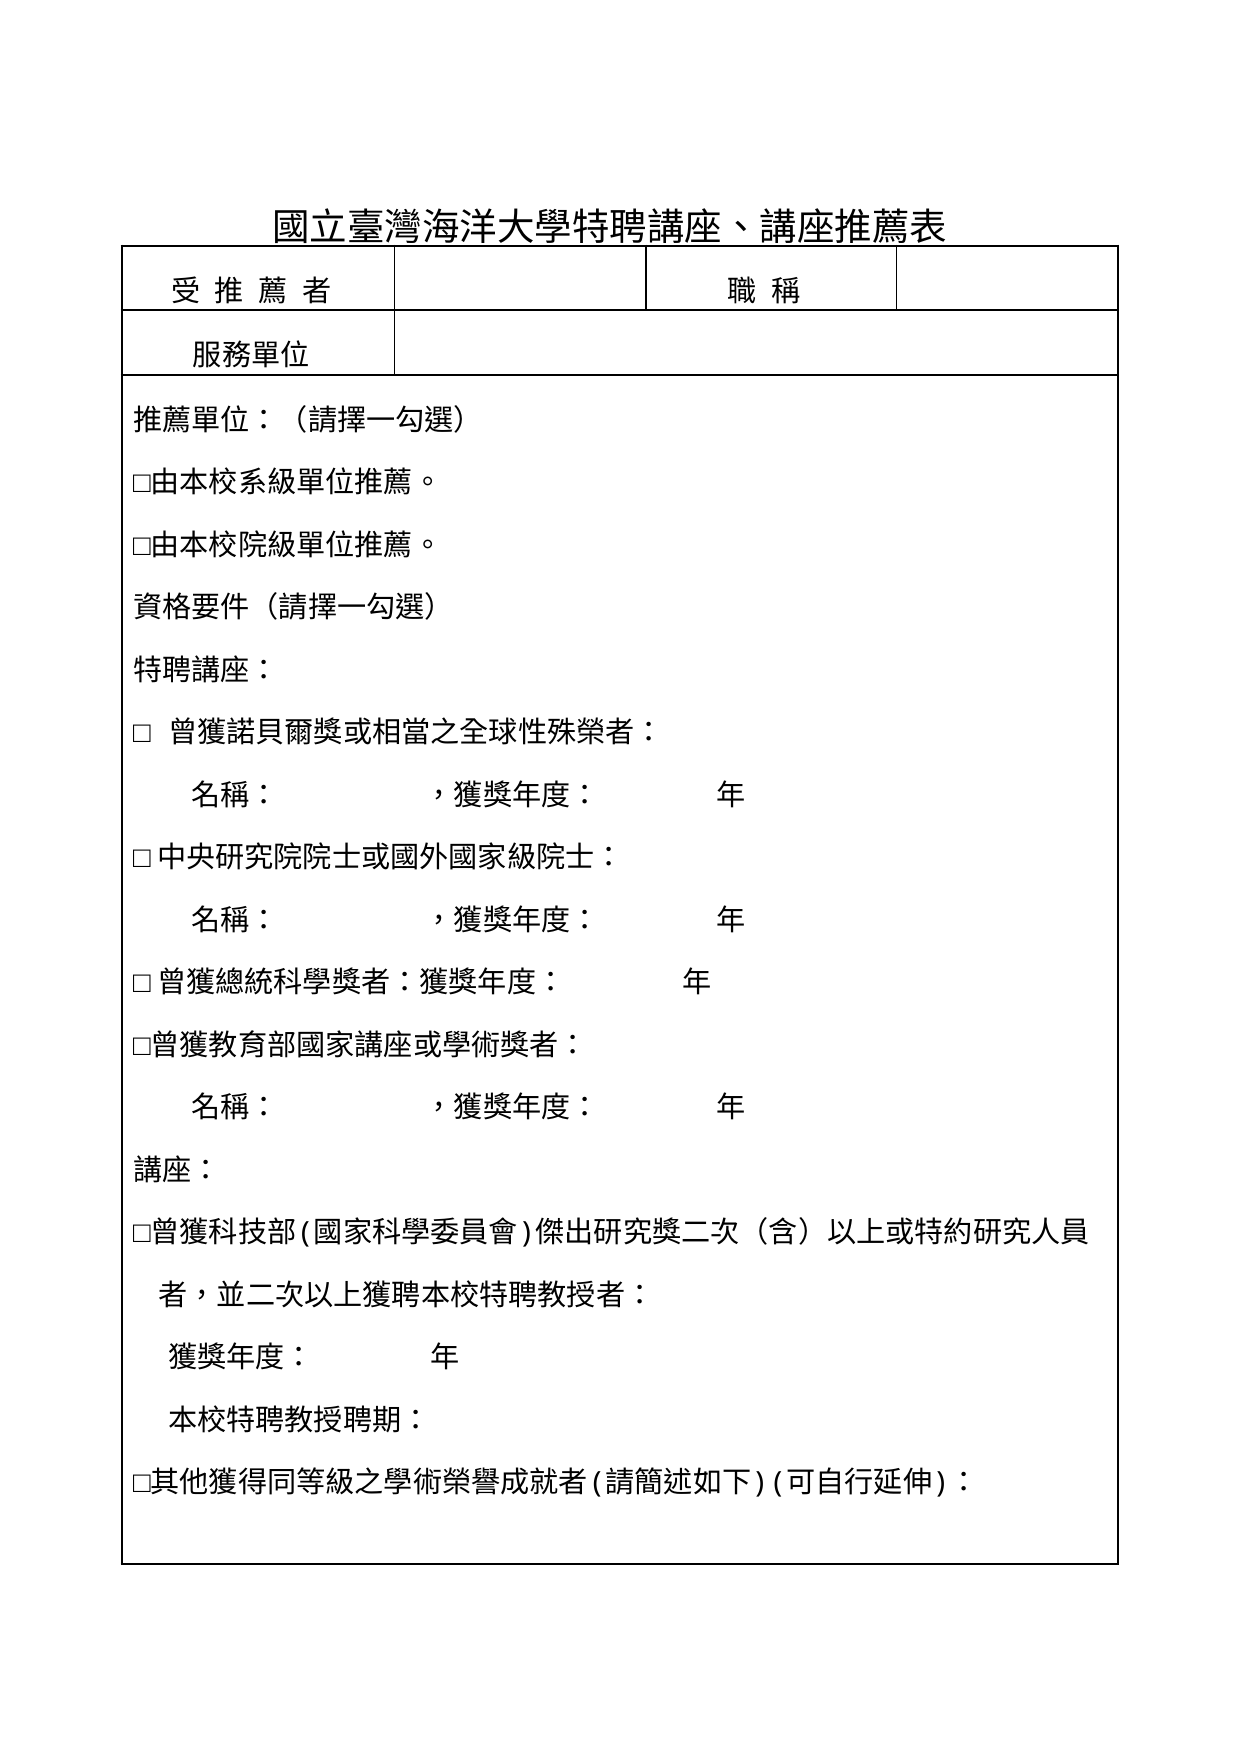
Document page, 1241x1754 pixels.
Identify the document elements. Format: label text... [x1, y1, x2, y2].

text 國立臺灣海洋大學特聘講座、講座推薦表 [56, 182, 1162, 244]
table_cell [395, 311, 1117, 374]
table_header [897, 247, 1117, 309]
table_cell 服務單位 [123, 311, 394, 374]
table_header 職 稱 [647, 247, 896, 309]
table_header 受 推 薦 者 [123, 247, 394, 309]
table_cell 推薦單位：（請擇一勾選） □由本校系級單位推薦。 □由本校院級單位推薦。 資格要件（請擇一勾選） 特聘講座： □ 曾獲諾貝爾獎或相當之全球性殊榮者： 名稱： ，獲獎年度： 年 □ 中央研究院院士或國外國家級院士： 名稱： ，獲獎年度： 年 □ 曾獲總統科學獎者：獲獎年度： 年 □曾獲教育部國家講座或學術獎者： 名稱： ，獲獎年度： 年 講座： □曾獲科技部(國家科學委員會)傑出研究獎二次（含）以上或特約研究人員者，並二次以上獲聘本校特聘教授者： 獲獎年度： 年 本校特聘教授聘期： ­­­­­­­­­­­­­­­­­ □其他獲得同等級之學術榮譽成就者(請簡述如下)(可自行延伸)： [123, 376, 1117, 1563]
table_header [395, 247, 645, 309]
